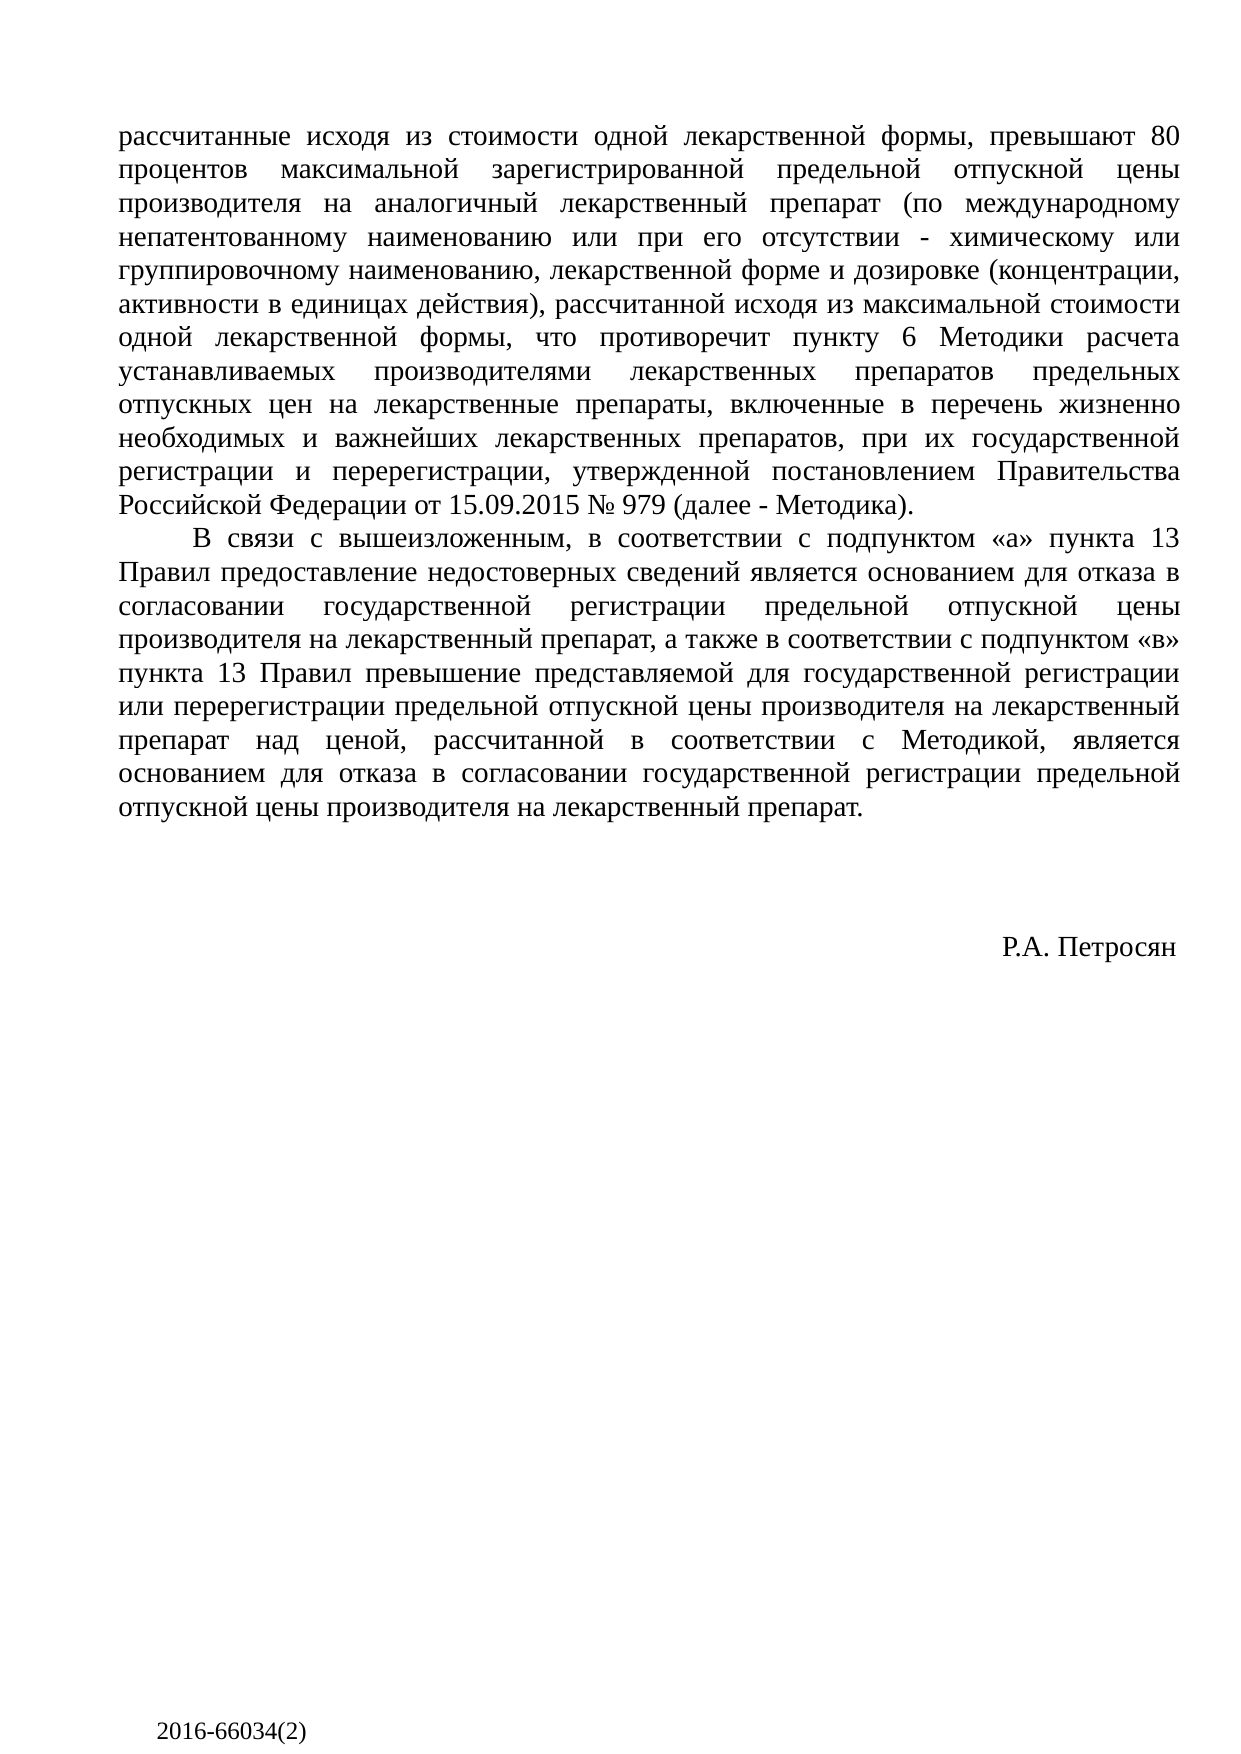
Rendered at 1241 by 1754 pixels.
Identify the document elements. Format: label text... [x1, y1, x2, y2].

table_header [353, 856, 832, 968]
table_cell [353, 968, 832, 1013]
text рассчитанные исходя из стоимости одной лекарственной формы, превышают 80 процентов максимальной зарегистрированной предельной отпускной цены производителя на аналогичный лекарственный препарат (по международному непатентованному наименованию или при его отсутствии - химическому или группировочному наименованию, лекарственной форме и дозировке (концентрации, активности в единицах действия), рассчитанной исходя из максимальной стоимости одной лекарственной формы, что противоречит пункту 6 Методики расчета устанавливаемых производителями лекарственных препаратов предельных отпускных цен на лекарственные препараты, включенные в перечень жизненно необходимых и важнейших лекарственных препаратов, при их государственной регистрации и перерегистрации, утвержденной постановлением Правительства Российской Федерации от 15.09.2015 № 979 (далее - Методика). [118, 118, 1181, 521]
text В связи с вышеизложенным, в соответствии с подпунктом «а» пункта 13 Правил предоставление недостоверных сведений является основанием для отказа в согласовании государственной регистрации предельной отпускной цены производителя на лекарственный препарат, а также в соответствии с подпунктом «в» пункта 13 Правил превышение представляемой для государственной регистрации или перерегистрации предельной отпускной цены производителя на лекарственный препарат над ценой, рассчитанной в соответствии с Методикой, является основанием для отказа в согласовании государственной регистрации предельной отпускной цены производителя на лекарственный препарат. [118, 521, 1181, 822]
table_header Р.А. Петросян [832, 856, 1182, 968]
table_header [118, 856, 352, 968]
table_cell [118, 968, 352, 1013]
table_cell [832, 968, 1182, 1013]
